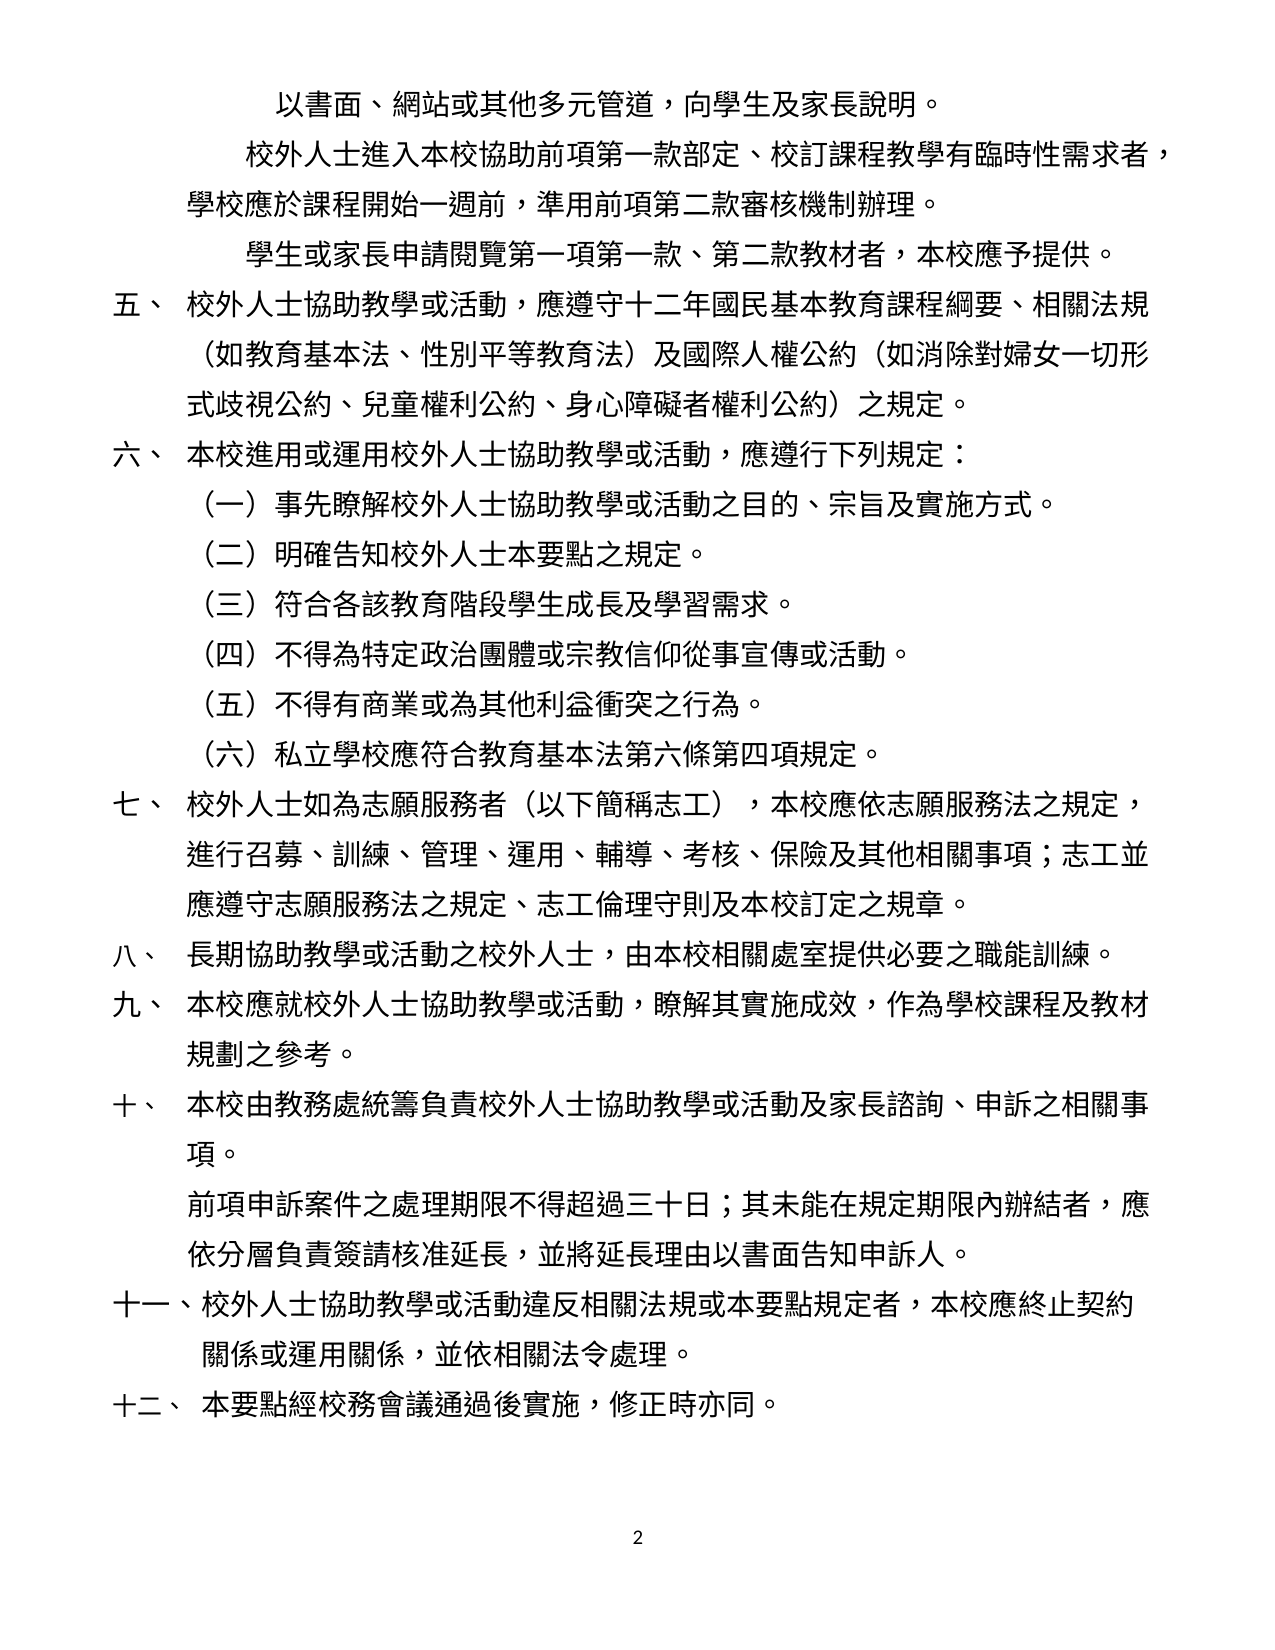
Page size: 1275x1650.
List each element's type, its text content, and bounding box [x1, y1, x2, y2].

list 本校由教務處統籌負責校外人士協助教學或活動及家長諮詢、申訴之相關事項。 [112, 1075, 1162, 1175]
list 本要點經校務會議通過後實施，修正時亦同。 [112, 1375, 1162, 1425]
text （六）私立學校應符合教育基本法第六條第四項規定。 [186, 725, 1162, 775]
text （二）明確告知校外人士本要點之規定。 [186, 525, 1162, 575]
text 前項申訴案件之處理期限不得超過三十日；其未能在規定期限內辦結者，應依分層負責簽請核准延長，並將延長理由以書面告知申訴人。 [187, 1175, 1162, 1275]
list 校外人士如為志願服務者（以下簡稱志工），本校應依志願服務法之規定，進行召募、訓練、管理、運用、輔導、考核、保險及其他相關事項；志工並應遵守志願服務法之規定、志工倫理守則及本校訂定之規章。 [112, 775, 1162, 925]
list 本校進用或運用校外人士協助教學或活動，應遵行下列規定： [112, 425, 1162, 475]
list 校外人士協助教學或活動違反相關法規或本要點規定者，本校應終止契約關係或運用關係，並依相關法令處理。 [112, 1275, 1162, 1375]
list 本校應就校外人士協助教學或活動，瞭解其實施成效，作為學校課程及教材規劃之參考。 [112, 975, 1162, 1075]
text （一）事先瞭解校外人士協助教學或活動之目的、宗旨及實施方式。 [186, 475, 1162, 525]
text 校外人士進入本校協助前項第一款部定、校訂課程教學有臨時性需求者，學校應於課程開始一週前，準用前項第二款審核機制辦理。 [186, 125, 1162, 225]
text （五）不得有商業或為其他利益衝突之行為。 [186, 675, 1162, 725]
list 長期協助教學或活動之校外人士，由本校相關處室提供必要之職能訓練。 [112, 925, 1162, 975]
list 校外人士協助教學或活動，應遵守十二年國民基本教育課程綱要、相關法規（如教育基本法、性別平等教育法）及國際人權公約（如消除對婦女一切形式歧視公約、兒童權利公約、身心障礙者權利公約）之規定。 [112, 275, 1162, 425]
text 學生或家長申請閱覽第一項第一款、第二款教材者，本校應予提供。 [186, 225, 1162, 275]
text （四）不得為特定政治團體或宗教信仰從事宣傳或活動。 [186, 625, 1162, 675]
text （三）符合各該教育階段學生成長及學習需求。 [186, 575, 1162, 625]
text 以書面、網站或其他多元管道，向學生及家長說明。 [186, 75, 1162, 125]
